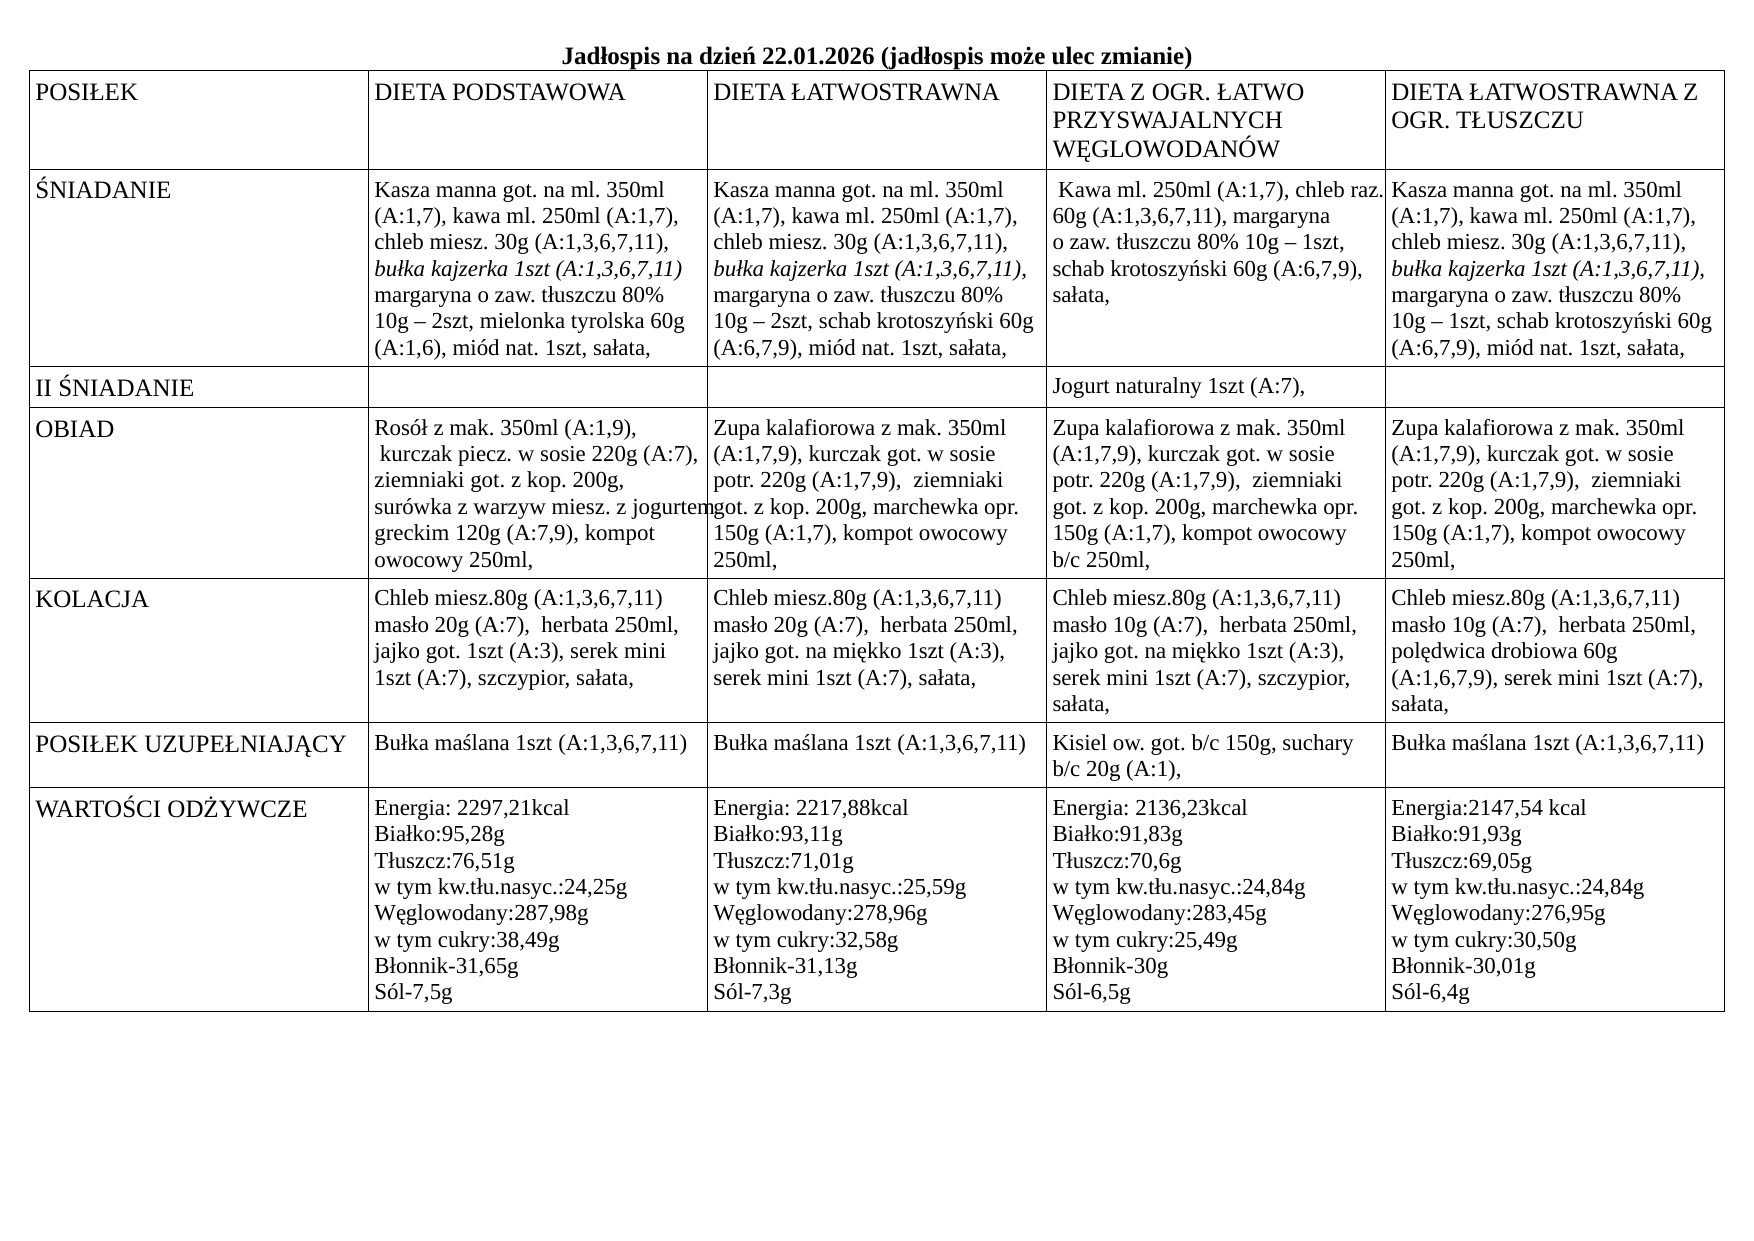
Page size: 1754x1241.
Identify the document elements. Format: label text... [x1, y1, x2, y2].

table_header DIETA ŁATWOSTRAWNA Z OGR. TŁUSZCZU [1386, 71, 1724, 169]
table_cell ŚNIADANIE [30, 170, 368, 366]
table_cell [369, 367, 707, 407]
table_cell POSIŁEK UZUPEŁNIAJĄCY [30, 723, 368, 787]
table_header DIETA Z OGR. ŁATWO PRZYSWAJALNYCH WĘGLOWODANÓW [1047, 71, 1385, 169]
table_cell KOLACJA [30, 579, 368, 722]
table_cell II ŚNIADANIE [30, 367, 368, 407]
table_cell Kasza manna got. na ml. 350ml (A:1,7), kawa ml. 250ml (A:1,7), chleb miesz. 30g (A:1,3,6,7,11), bułka kajzerka 1szt (A:1,3,6,7,11), margaryna o zaw. tłuszczu 80% 10g – 1szt, schab krotoszyński 60g (A:6,7,9), miód nat. 1szt, sałata, [1386, 170, 1724, 366]
table_cell Chleb miesz.80g (A:1,3,6,7,11) masło 10g (A:7), herbata 250ml, jajko got. na miękko 1szt (A:3), serek mini 1szt (A:7), szczypior, sałata, [1047, 579, 1385, 722]
table_cell Jogurt naturalny 1szt (A:7), [1047, 367, 1385, 407]
table_cell [1386, 367, 1724, 407]
table_cell Kasza manna got. na ml. 350ml (A:1,7), kawa ml. 250ml (A:1,7), chleb miesz. 30g (A:1,3,6,7,11), bułka kajzerka 1szt (A:1,3,6,7,11), margaryna o zaw. tłuszczu 80% 10g – 2szt, schab krotoszyński 60g (A:6,7,9), miód nat. 1szt, sałata, [708, 170, 1046, 366]
table_cell Energia: 2136,23kcal Białko:91,83g Tłuszcz:70,6g w tym kw.tłu.nasyc.:24,84g Węglowodany:283,45g w tym cukry:25,49g Błonnik-30g Sól-6,5g [1047, 788, 1385, 1011]
table_cell Kisiel ow. got. b/c 150g, suchary b/c 20g (A:1), [1047, 723, 1385, 787]
table_cell [708, 367, 1046, 407]
table_cell Zupa kalafiorowa z mak. 350ml (A:1,7,9), kurczak got. w sosie potr. 220g (A:1,7,9), ziemniaki got. z kop. 200g, marchewka opr. 150g (A:1,7), kompot owocowy 250ml, [708, 408, 1046, 578]
table_cell Bułka maślana 1szt (A:1,3,6,7,11) [369, 723, 707, 787]
table_cell Kawa ml. 250ml (A:1,7), chleb raz. 60g (A:1,3,6,7,11), margaryna o zaw. tłuszczu 80% 10g – 1szt, schab krotoszyński 60g (A:6,7,9), sałata, [1047, 170, 1385, 366]
table_header DIETA ŁATWOSTRAWNA [708, 71, 1046, 169]
table_cell Energia: 2297,21kcal Białko:95,28g Tłuszcz:76,51g w tym kw.tłu.nasyc.:24,25g Węglowodany:287,98g w tym cukry:38,49g Błonnik-31,65g Sól-7,5g [369, 788, 707, 1011]
table_cell Bułka maślana 1szt (A:1,3,6,7,11) [1386, 723, 1724, 787]
table_cell Energia:2147,54 kcal Białko:91,93g Tłuszcz:69,05g w tym kw.tłu.nasyc.:24,84g Węglowodany:276,95g w tym cukry:30,50g Błonnik-30,01g Sól-6,4g [1386, 788, 1724, 1011]
table_header DIETA PODSTAWOWA [369, 71, 707, 169]
table_cell Energia: 2217,88kcal Białko:93,11g Tłuszcz:71,01g w tym kw.tłu.nasyc.:25,59g Węglowodany:278,96g w tym cukry:32,58g Błonnik-31,13g Sól-7,3g [708, 788, 1046, 1011]
table_cell Zupa kalafiorowa z mak. 350ml (A:1,7,9), kurczak got. w sosie potr. 220g (A:1,7,9), ziemniaki got. z kop. 200g, marchewka opr. 150g (A:1,7), kompot owocowy 250ml, [1386, 408, 1724, 578]
table_cell Chleb miesz.80g (A:1,3,6,7,11) masło 10g (A:7), herbata 250ml, polędwica drobiowa 60g (A:1,6,7,9), serek mini 1szt (A:7), sałata, [1386, 579, 1724, 722]
table_cell Rosół z mak. 350ml (A:1,9), kurczak piecz. w sosie 220g (A:7), ziemniaki got. z kop. 200g, surówka z warzyw miesz. z jogurtem greckim 120g (A:7,9), kompot owocowy 250ml, [369, 408, 707, 578]
table_header POSIŁEK [30, 71, 368, 169]
table_cell Bułka maślana 1szt (A:1,3,6,7,11) [708, 723, 1046, 787]
table_cell Chleb miesz.80g (A:1,3,6,7,11) masło 20g (A:7), herbata 250ml, jajko got. na miękko 1szt (A:3), serek mini 1szt (A:7), sałata, [708, 579, 1046, 722]
table_cell WARTOŚCI ODŻYWCZE [30, 788, 368, 1011]
table_cell OBIAD [30, 408, 368, 578]
table_cell Kasza manna got. na ml. 350ml (A:1,7), kawa ml. 250ml (A:1,7), chleb miesz. 30g (A:1,3,6,7,11), bułka kajzerka 1szt (A:1,3,6,7,11) margaryna o zaw. tłuszczu 80% 10g – 2szt, mielonka tyrolska 60g (A:1,6), miód nat. 1szt, sałata, [369, 170, 707, 366]
table_cell Zupa kalafiorowa z mak. 350ml (A:1,7,9), kurczak got. w sosie potr. 220g (A:1,7,9), ziemniaki got. z kop. 200g, marchewka opr. 150g (A:1,7), kompot owocowy b/c 250ml, [1047, 408, 1385, 578]
table_cell Chleb miesz.80g (A:1,3,6,7,11) masło 20g (A:7), herbata 250ml, jajko got. 1szt (A:3), serek mini 1szt (A:7), szczypior, sałata, [369, 579, 707, 722]
text Jadłospis na dzień 22.01.2026 (jadłospis może ulec zmianie) [29, 41, 1724, 70]
